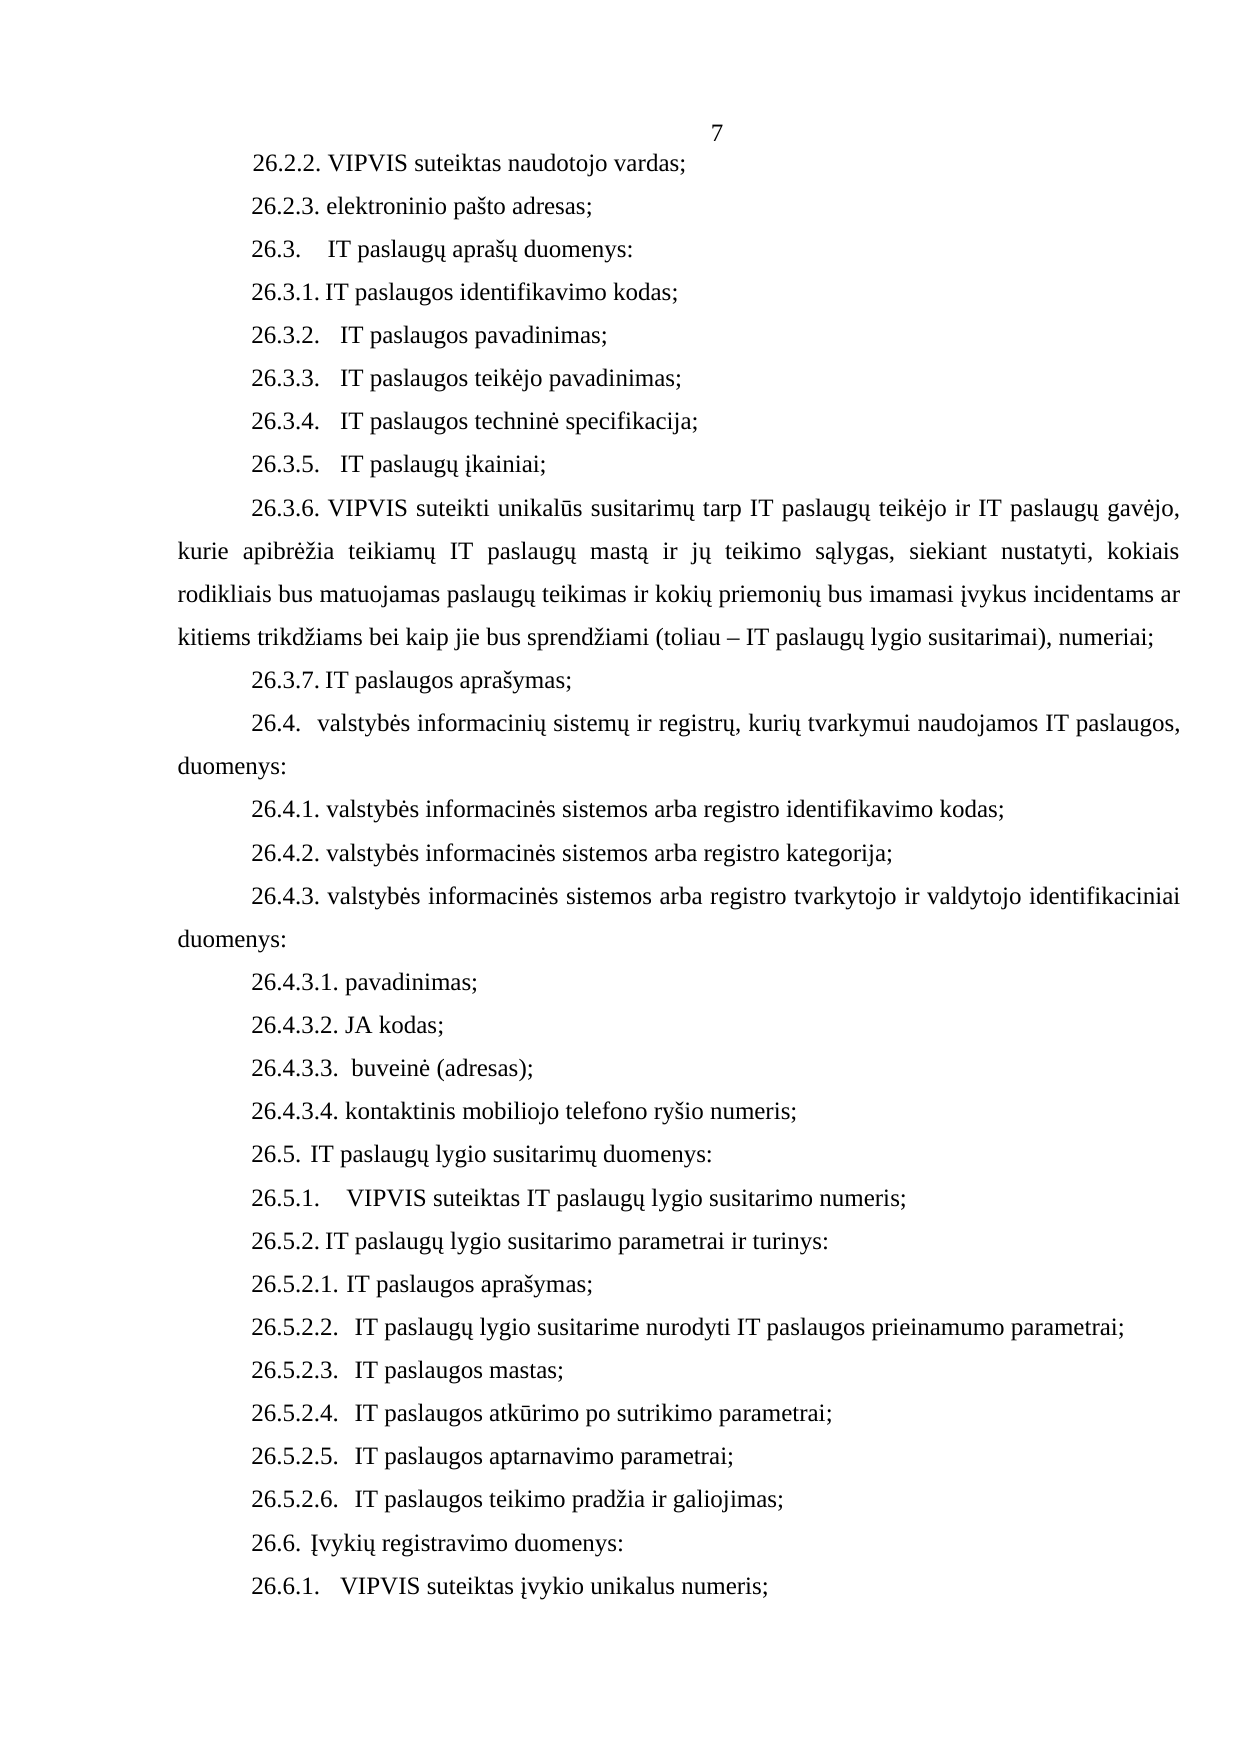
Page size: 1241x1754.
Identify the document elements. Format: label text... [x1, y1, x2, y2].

text 26.5.2.6. IT paslaugos teikimo pradžia ir galiojimas; [251, 1484, 1181, 1513]
text 26.4.3.1. pavadinimas; [251, 967, 1181, 996]
text 26.3.3. IT paslaugos teikėjo pavadinimas; [251, 363, 1181, 392]
text 26.3.4. IT paslaugos techninė specifikacija; [251, 406, 1181, 435]
text 26.4.1. valstybės informacinės sistemos arba registro identifikavimo kodas; [251, 794, 1181, 823]
text 26.6. Įvykių registravimo duomenys: [177, 1528, 1181, 1556]
text 26.4. valstybės informacinių sistemų ir registrų, kurių tvarkymui naudojamos IT paslaugos, duomenys: [177, 708, 1181, 780]
text 26.3. IT paslaugų aprašų duomenys: [177, 234, 1181, 263]
text 26.5.2.3. IT paslaugos mastas; [251, 1355, 1181, 1384]
text 26.4.3. valstybės informacinės sistemos arba registro tvarkytojo ir valdytojo identifikaciniai duomenys: [177, 881, 1181, 953]
text 26.5.2.4. IT paslaugos atkūrimo po sutrikimo parametrai; [251, 1398, 1181, 1427]
text 26.5.2.5. IT paslaugos aptarnavimo parametrai; [251, 1441, 1181, 1470]
text 26.3.6. VIPVIS suteikti unikalūs susitarimų tarp IT paslaugų teikėjo ir IT paslaugų gavėjo, kurie apibrėžia teikiamų IT paslaugų mastą ir jų teikimo sąlygas, siekiant nustatyti, kokiais rodikliais bus matuojamas paslaugų teikimas ir kokių priemonių bus imamasi įvykus incidentams ar kitiems trikdžiams bei kaip jie bus sprendžiami (toliau – IT paslaugų lygio susitarimai), numeriai; [177, 493, 1181, 651]
text 26.3.2. IT paslaugos pavadinimas; [251, 320, 1181, 349]
text 26.3.5. IT paslaugų įkainiai; [251, 449, 1181, 478]
text 26.3.7. IT paslaugos aprašymas; [251, 665, 1181, 694]
text 26.4.2. valstybės informacinės sistemos arba registro kategorija; [251, 838, 1181, 866]
text 26.5.2. IT paslaugų lygio susitarimo parametrai ir turinys: [251, 1226, 1181, 1254]
text 26.4.3.3. buveinė (adresas); [251, 1053, 1181, 1082]
text 26.5.2.2. IT paslaugų lygio susitarime nurodyti IT paslaugos prieinamumo parametrai; [177, 1312, 1181, 1341]
text 26.2.3. elektroninio pašto adresas; [251, 191, 1181, 219]
text 26.5. IT paslaugų lygio susitarimų duomenys: [177, 1139, 1181, 1168]
text 26.3.1. IT paslaugos identifikavimo kodas; [251, 277, 1181, 306]
text 26.6.1. VIPVIS suteiktas įvykio unikalus numeris; [251, 1571, 1181, 1599]
text 26.5.1. VIPVIS suteiktas IT paslaugų lygio susitarimo numeris; [251, 1183, 1181, 1211]
text 26.4.3.4. kontaktinis mobiliojo telefono ryšio numeris; [251, 1096, 1181, 1125]
text 26.4.3.2. JA kodas; [251, 1010, 1181, 1039]
text 26.2.2. VIPVIS suteiktas naudotojo vardas; [252, 148, 1181, 176]
text 26.5.2.1. IT paslaugos aprašymas; [251, 1269, 1181, 1298]
